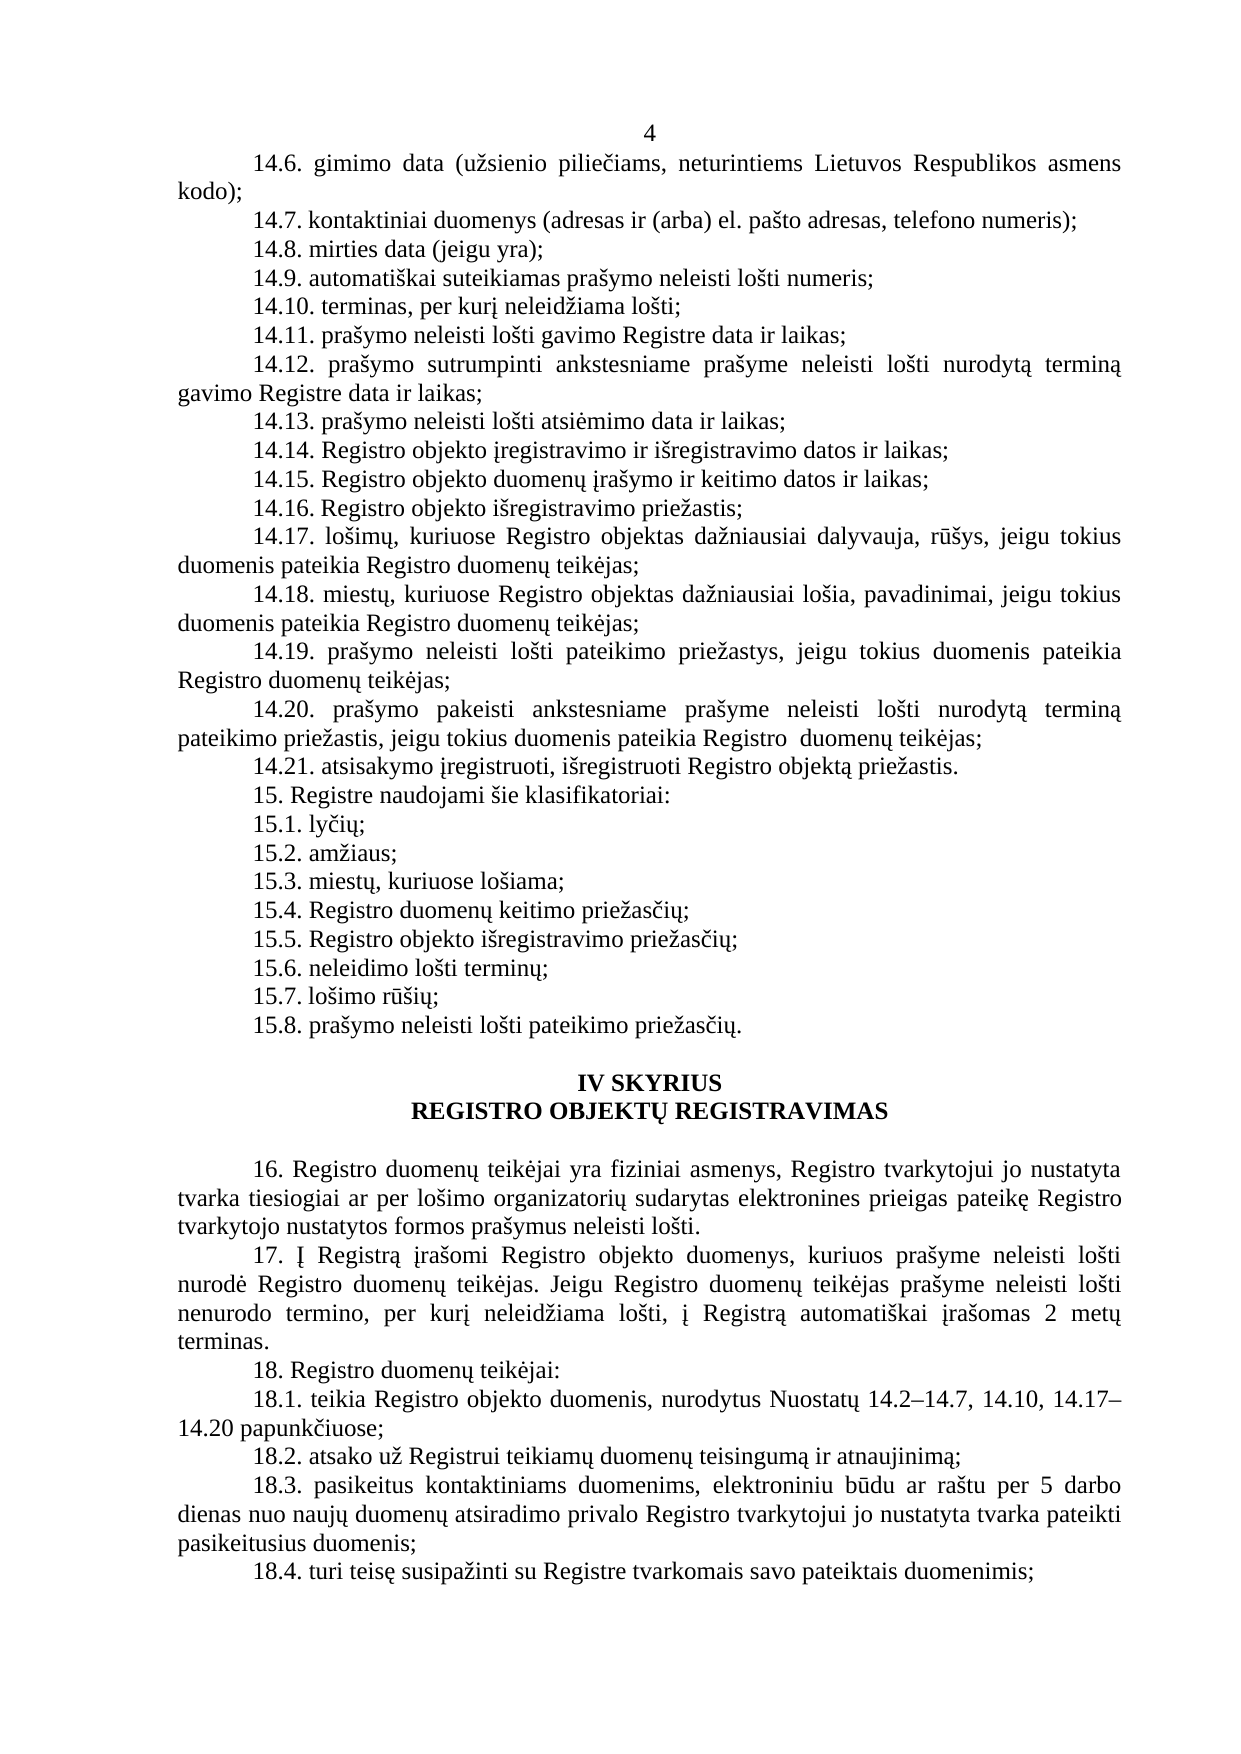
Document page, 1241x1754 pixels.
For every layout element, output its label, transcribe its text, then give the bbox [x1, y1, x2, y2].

text 14.21. atsisakymo įregistruoti, išregistruoti Registro objektą priežastis. [177, 751, 1122, 780]
text 14.13. prašymo neleisti lošti atsiėmimo data ir laikas; [177, 406, 1122, 435]
text 14.8. mirties data (jeigu yra); [177, 234, 1122, 263]
text 14.11. prašymo neleisti lošti gavimo Registre data ir laikas; [177, 320, 1122, 349]
text 14.12. prašymo sutrumpinti ankstesniame prašyme neleisti lošti nurodytą terminą gavimo Registre data ir laikas; [177, 349, 1122, 406]
text 15.3. miestų, kuriuose lošiama; [177, 866, 1122, 895]
text 14.6. gimimo data (užsienio piliečiams, neturintiems Lietuvos Respublikos asmens kodo); [177, 148, 1122, 205]
text 15.6. neleidimo lošti terminų; [177, 953, 1122, 981]
text 18.3. pasikeitus kontaktiniams duomenims, elektroniniu būdu ar raštu per 5 darbo dienas nuo naujų duomenų atsiradimo privalo Registro tvarkytojui jo nustatyta tvarka pateikti pasikeitusius duomenis; [177, 1470, 1122, 1556]
text REGISTRO OBJEKTŲ REGISTRAVIMAS [177, 1096, 1122, 1125]
text 14.14. Registro objekto įregistravimo ir išregistravimo datos ir laikas; [177, 435, 1122, 464]
text 14.20. prašymo pakeisti ankstesniame prašyme neleisti lošti nurodytą terminą pateikimo priežastis, jeigu tokius duomenis pateikia Registro duomenų teikėjas; [177, 694, 1122, 751]
text 18.4. turi teisę susipažinti su Registre tvarkomais savo pateiktais duomenimis; [177, 1556, 1122, 1585]
text 16. Registro duomenų teikėjai yra fiziniai asmenys, Registro tvarkytojui jo nustatyta tvarka tiesiogiai ar per lošimo organizatorių sudarytas elektronines prieigas pateikę Registro tvarkytojo nustatytos formos prašymus neleisti lošti. [177, 1154, 1122, 1240]
text 15.5. Registro objekto išregistravimo priežasčių; [177, 924, 1122, 953]
text 15.1. lyčių; [177, 809, 1122, 838]
text 14.16. Registro objekto išregistravimo priežastis; [177, 493, 1122, 521]
text 14.19. prašymo neleisti lošti pateikimo priežastys, jeigu tokius duomenis pateikia Registro duomenų teikėjas; [177, 636, 1122, 694]
text 15. Registre naudojami šie klasifikatoriai: [177, 780, 1122, 809]
text IV SKYRIUS [177, 1068, 1122, 1096]
text 14.7. kontaktiniai duomenys (adresas ir (arba) el. pašto adresas, telefono numeris); [177, 205, 1122, 234]
text 14.18. miestų, kuriuose Registro objektas dažniausiai lošia, pavadinimai, jeigu tokius duomenis pateikia Registro duomenų teikėjas; [177, 579, 1122, 636]
text 17. Į Registrą įrašomi Registro objekto duomenys, kuriuos prašyme neleisti lošti nurodė Registro duomenų teikėjas. Jeigu Registro duomenų teikėjas prašyme neleisti lošti nenurodo termino, per kurį neleidžiama lošti, į Registrą automatiškai įrašomas 2 metų terminas. [177, 1240, 1122, 1355]
text 14.10. terminas, per kurį neleidžiama lošti; [177, 291, 1122, 320]
text 18. Registro duomenų teikėjai: [177, 1355, 1122, 1384]
text 18.2. atsako už Registrui teikiamų duomenų teisingumą ir atnaujinimą; [177, 1441, 1122, 1470]
text 15.2. amžiaus; [177, 838, 1122, 866]
text 14.17. lošimų, kuriuose Registro objektas dažniausiai dalyvauja, rūšys, jeigu tokius duomenis pateikia Registro duomenų teikėjas; [177, 521, 1122, 579]
text 15.7. lošimo rūšių; [177, 981, 1122, 1010]
text 14.15. Registro objekto duomenų įrašymo ir keitimo datos ir laikas; [177, 464, 1122, 493]
text 15.4. Registro duomenų keitimo priežasčių; [177, 895, 1122, 924]
text 15.8. prašymo neleisti lošti pateikimo priežasčių. [177, 1010, 1122, 1039]
text 14.9. automatiškai suteikiamas prašymo neleisti lošti numeris; [177, 263, 1122, 291]
text 18.1. teikia Registro objekto duomenis, nurodytus Nuostatų 14.2–14.7, 14.10, 14.17–14.20 papunkčiuose; [177, 1384, 1122, 1441]
